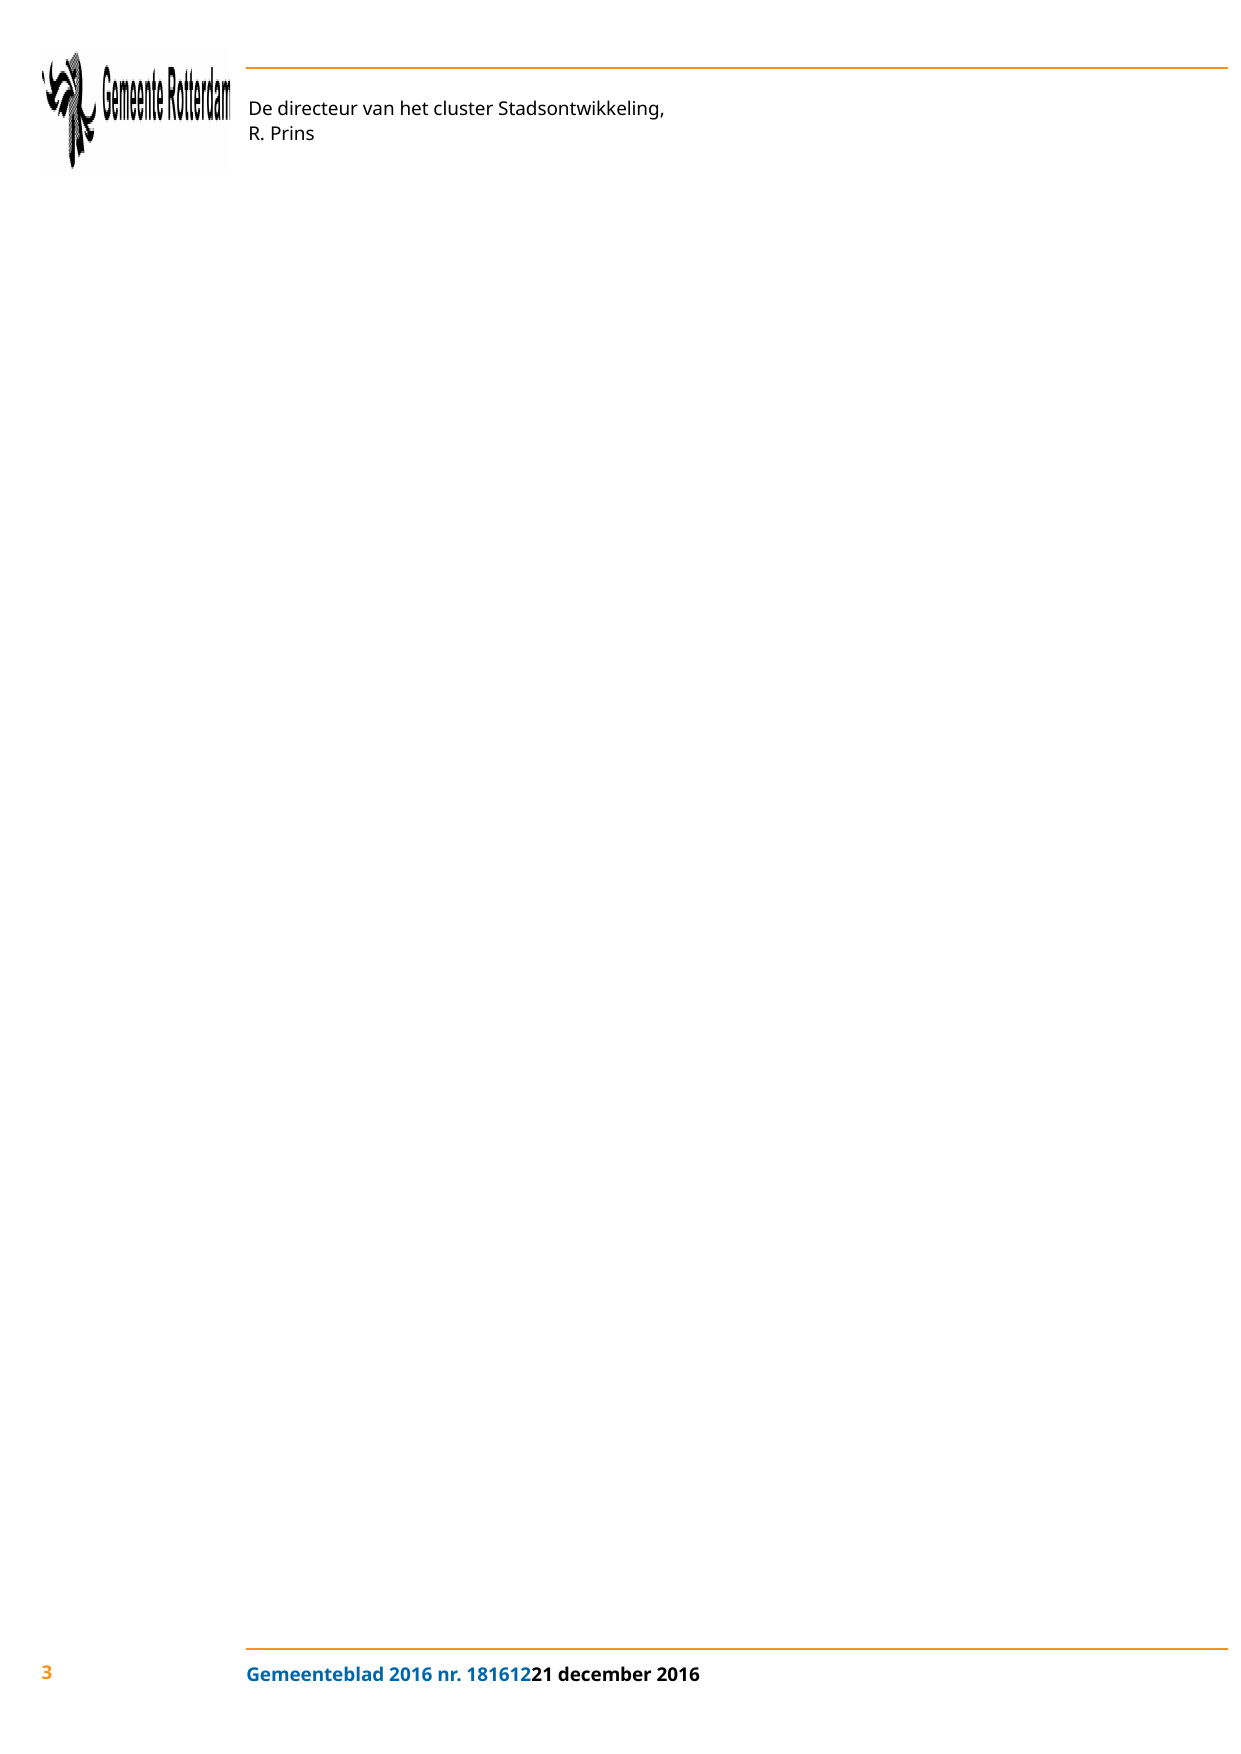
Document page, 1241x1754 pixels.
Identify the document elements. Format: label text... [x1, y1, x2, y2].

picture [41, 47, 231, 172]
text R. Prins [248, 121, 1152, 146]
text De directeur van het cluster Stadsontwikkeling, [248, 95, 1152, 121]
